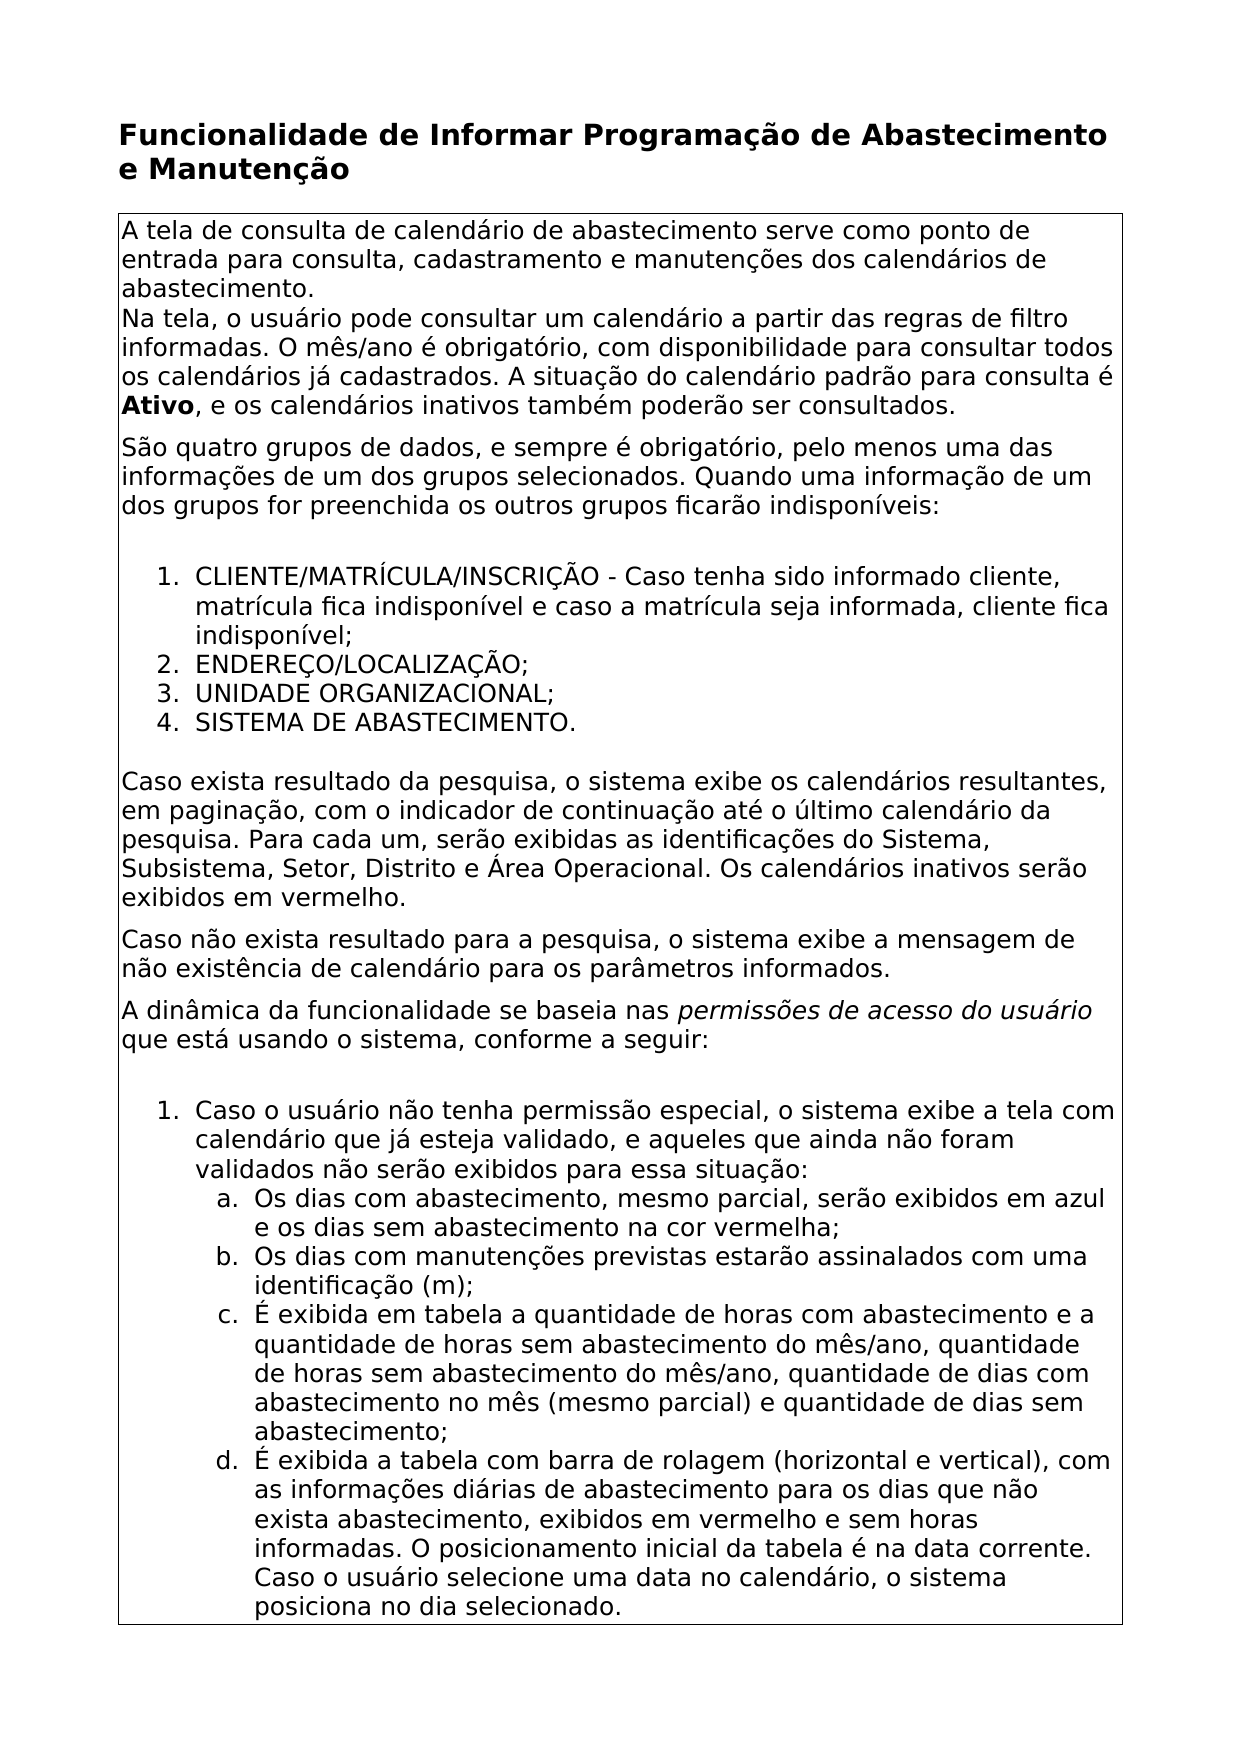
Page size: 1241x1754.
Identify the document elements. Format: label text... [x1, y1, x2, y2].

subtitle Funcionalidade de Informar Programação de Abastecimento e Manutenção [118, 118, 1122, 186]
table_header A tela de consulta de calendário de abastecimento serve como ponto de entrada para consulta, cadastramento e manutenções dos calendários de abastecimento. Na tela, o usuário pode consultar um calendário a partir das regras de filtro informadas. O mês/ano é obrigatório, com disponibilidade para consultar todos os calendários já cadastrados. A situação do calendário padrão para consulta é Ativo, e os calendários inativos também poderão ser consultados. São quatro grupos de dados, e sempre é obrigatório, pelo menos uma das informações de um dos grupos selecionados. Quando uma informação de um dos grupos for preenchida os outros grupos ficarão indisponíveis: CLIENTE/MATRÍCULA/INSCRIÇÃO - Caso tenha sido informado cliente, matrícula fica indisponível e caso a matrícula seja informada, cliente fica indisponível; ENDEREÇO/LOCALIZAÇÃO; UNIDADE ORGANIZACIONAL; SISTEMA DE ABASTECIMENTO. Caso exista resultado da pesquisa, o sistema exibe os calendários resultantes, em paginação, com o indicador de continuação até o último calendário da pesquisa. Para cada um, serão exibidas as identificações do Sistema, Subsistema, Setor, Distrito e Área Operacional. Os calendários inativos serão exibidos em vermelho. Caso não exista resultado para a pesquisa, o sistema exibe a mensagem de não existência de calendário para os parâmetros informados. A dinâmica da funcionalidade se baseia nas permissões de acesso do usuário que está usando o sistema, conforme a seguir: Caso o usuário não tenha permissão especial, o sistema exibe a tela com calendário que já esteja validado, e aqueles que ainda não foram validados não serão exibidos para essa situação: Os dias com abastecimento, mesmo parcial, serão exibidos em azul e os dias sem abastecimento na cor vermelha; Os dias com manutenções previstas estarão assinalados com uma identificação (m); É exibida em tabela a quantidade de horas com abastecimento e a quantidade de horas sem abastecimento do mês/ano, quantidade de horas sem abastecimento do mês/ano, quantidade de dias com abastecimento no mês (mesmo parcial) e quantidade de dias sem abastecimento; É exibida a tabela com barra de rolagem (horizontal e vertical), com as informações diárias de abastecimento para os dias que não exista abastecimento, exibidos em vermelho e sem horas informadas. O posicionamento inicial da tabela é na data corrente. Caso o usuário selecione uma data no calendário, o sistema posiciona no dia selecionado. É exibida a tabela com as informações das intervenções informadas. O posicionamento inicial da tabela é a próxima data igual ou maior que a corrente. Caso o usuário selecione uma data com indicação de intervenção, o sistema posiciona naquele dia; É possível imprimir o calendário com a programação mensal e com as intervenções previstas. Caso o usuário tenha permissão especial identificada como CADASTRADOR: Caso a pesquisa tenha sido feita para um grupo de pesquisa diferente de SISTEMA DE ABASTECIMENTO, o sistema se comporta da mesma forma que para um usuário sem permissão especial; Caso a pesquisa tenha sido para o grupo de pesquisa SISTEMA DE ABASTECIMENTO, não existam calendários cadastrados e o usuário tenha informado no filtro até área operacional: O sistema solicita a confirmação do usuário para cadastrar um calendário, não permitindo cadastrar um calendário para mês/ano em que exista um calendário ativo; O usuário pode informar períodos diários que desejar, sempre informando hora inicial e hora final, usando barra de rolagem. O sistema calcular diariamente as horas com abastecimento e sem abastecimento; Após o cadastramento, o sistema inclui um calendário ainda não validado (na situação de ativo e não validado); Não é possível cadastrar nem alterar calendários com mês/ano anterior ao mês/ano da data corrente; Na conclusão do processo de cadastramento, caso a quantidade de horas com abastecimento seja superior a quantidade de horas sem abastecimento, o sistema eixbe um alerta para o usuário cadastrador, informando e permitindo a continuação do processo; Caso a pesquisa tenha sido para um dos itens do grupo de pesquisa SISTEMA DE ABASTECIMENTO e existam calendários cadastrados, o sistema exibe os calendários inativos na cor vermelha, e os que ainda não foram validados na cor azul. O sistema permite a seleção de um calendário e, após a seleção: O sistema permite alterações nas horas de abastecimento em qualquer uma das datas do mês; O sistema permite alterações, manutenções ou remoções de intervenções para ,cujo mês/ano seja maior ou igual ao mês/ano da data corrente. Caso o calendário esteja validado, a publicação da alteração é automática; Para os calendários com a data anterior à data corrente só é permitida a consulta ao calendário; O usuário com permissão de CADASTRADOR pode inativar/ativar um calendário (não há exclusão física e sim lógica). É verificada, na ativação, se existe outro calendário para o mesmo mês/ano que já esteja ativo, não sendo permitido, em caso afirmativo; Caso o usuário tenha permissão especial, identificada como VALIDADOR: Caso a pesquisa tenha sido feita para um grupo de pesquisa diferente de SISTEMA DE ABASTECIMENTO, o sistema se comporta da mesma forma que para um usuário sem permissão especial; Caso a pesquisa tenha sido para um dos itens do grupo de pesquisa SISTEMA DE ABASTECIMENTO e, caso não existam calendários cadastrados, o sistema exibe uma crítica informando que não existem calendários para os critérios de pesquisa solicitados; Caso o mês/ano informado seja maior ou igual ao mês/ano corrente, o sistema exibe o resultado da pesquisa com os calendários não validados na cor azul e os inativos na cor vermelha; O usuário com permissão de validador pode inativar/ativar um calendário (não há exclusão física e sim lógica). É verificada, na ativação, se existe outro calendário para o mesmo mês/ano que já esteja ativo, não sendo permitido, em caso afirmativo; O sistema não permite alterações, manutenções ou remoções de intervenções para calendários. Apenas exibe; O sistema não permite alterações nas horas de abastecimento em qualquer uma das datas do mês. Apenas exibe; Uma validação feita não pode ser desfeita. Para esses casos, a opção é a de inativação; Caso o usuário tenha permissão especial identificada como GESTOR DA CPO: O sistema libera as opções das permissões especiais de CADASTRADOR e de VALIDADOR. [119, 214, 1122, 1624]
